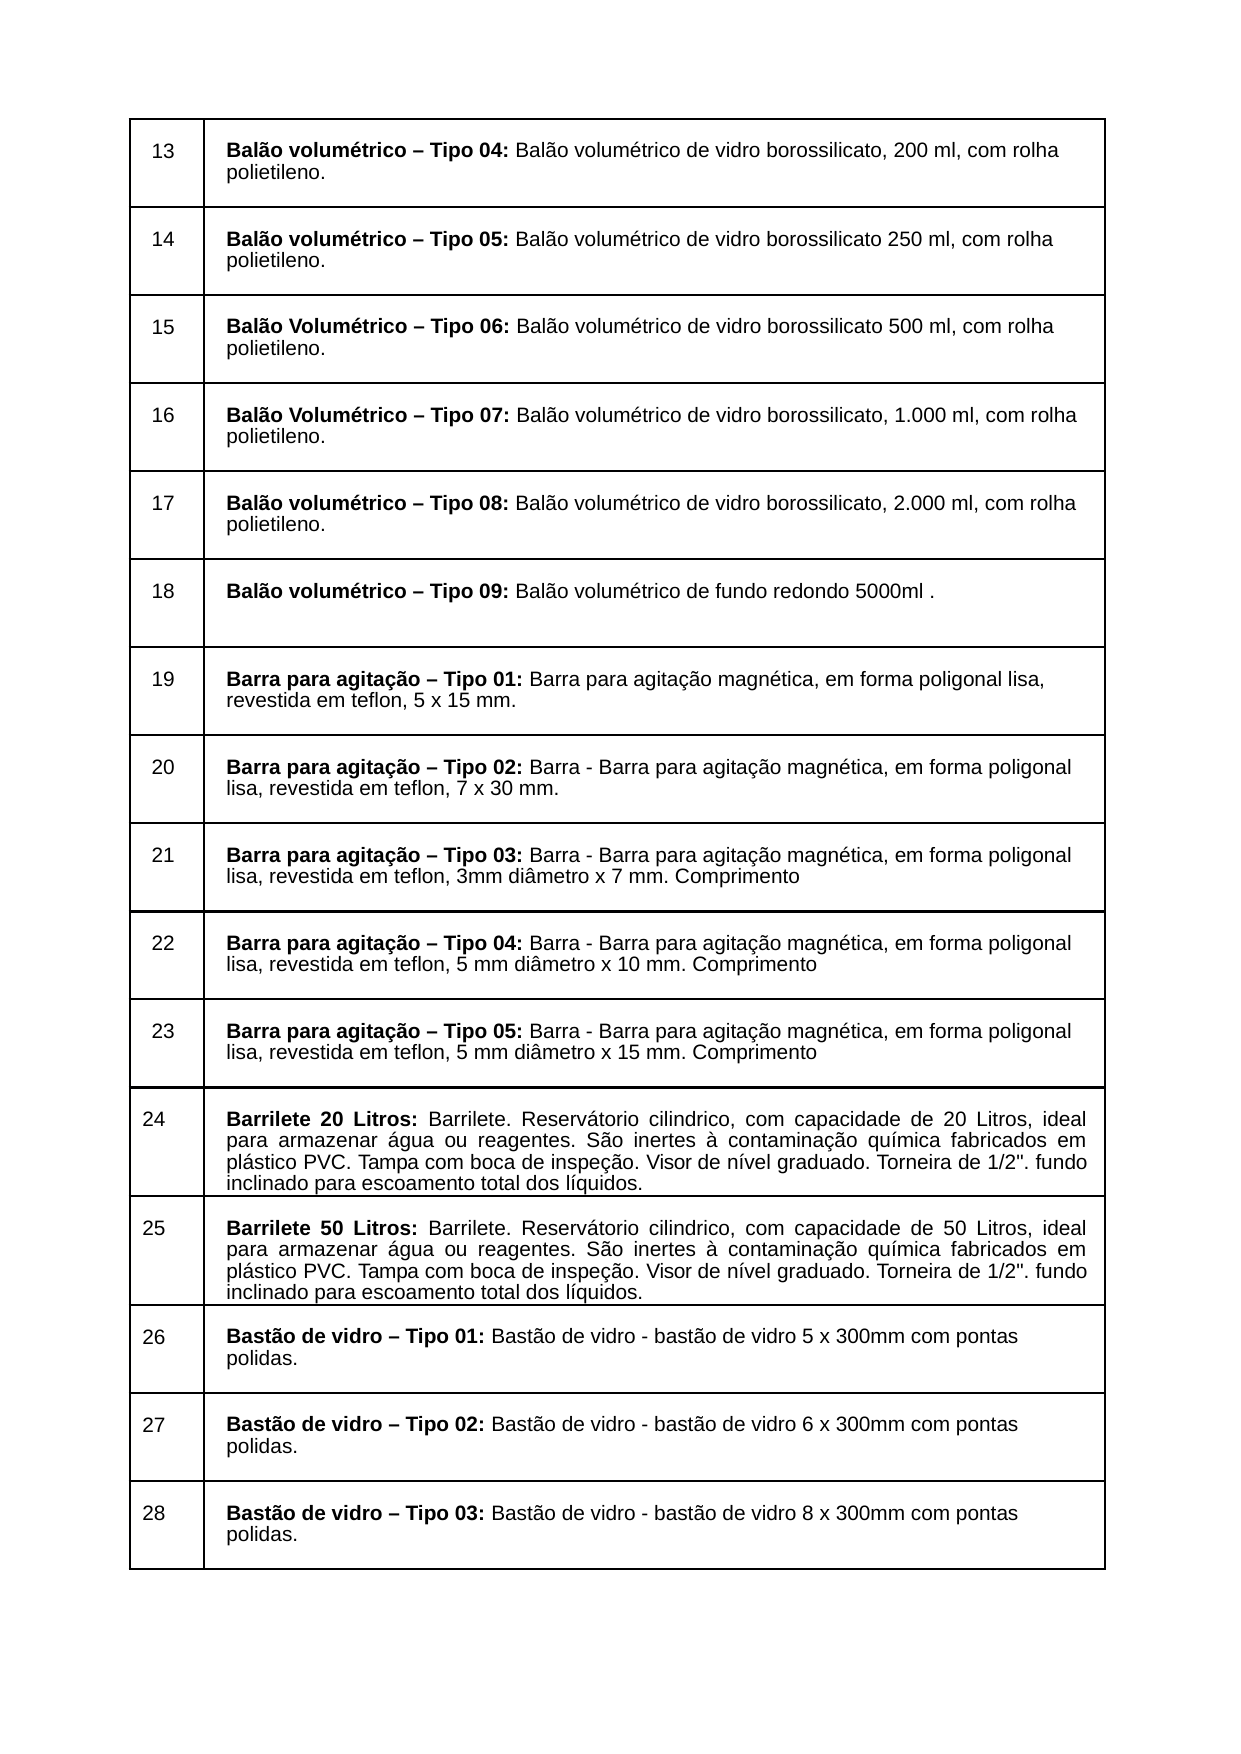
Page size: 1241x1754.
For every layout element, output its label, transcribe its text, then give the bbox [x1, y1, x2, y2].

table_cell Bastão de vidro – Tipo 03: Bastão de vidro - bastão de vidro 8 x 300mm com pontas polidas. [205, 1482, 1104, 1568]
table_cell 20 [131, 736, 203, 822]
table_cell Bastão de vidro – Tipo 01: Bastão de vidro - bastão de vidro 5 x 300mm com pontas polidas. [205, 1306, 1104, 1392]
table_cell Barra para agitação – Tipo 04: Barra - Barra para agitação magnética, em forma poligonal lisa, revestida em teflon, 5 mm diâmetro x 10 mm. Comprimento [205, 913, 1104, 998]
table_cell 19 [131, 648, 203, 734]
table_cell Barra para agitação – Tipo 03: Barra - Barra para agitação magnética, em forma poligonal lisa, revestida em teflon, 3mm diâmetro x 7 mm. Comprimento [205, 824, 1104, 910]
table_cell 26 [131, 1306, 203, 1392]
table_cell 17 [131, 472, 203, 558]
table_cell Balão Volumétrico – Tipo 06: Balão volumétrico de vidro borossilicato 500 ml, com rolha polietileno. [205, 296, 1104, 382]
table_cell 27 [131, 1394, 203, 1480]
table_cell Balão volumétrico – Tipo 09: Balão volumétrico de fundo redondo 5000ml . [205, 560, 1104, 646]
table_cell 18 [131, 560, 203, 646]
table_cell Barra para agitação – Tipo 01: Barra para agitação magnética, em forma poligonal lisa, revestida em teflon, 5 x 15 mm. [205, 648, 1104, 734]
table_cell Balão Volumétrico – Tipo 07: Balão volumétrico de vidro borossilicato, 1.000 ml, com rolha polietileno. [205, 384, 1104, 470]
table_cell Bastão de vidro – Tipo 02: Bastão de vidro - bastão de vidro 6 x 300mm com pontas polidas. [205, 1394, 1104, 1480]
table_cell Barrilete 20 Litros: Barrilete. Reservátorio cilindrico, com capacidade de 20 Litros, ideal para armazenar água ou reagentes. São inertes à contaminação química fabricados em plástico PVC. Tampa com boca de inspeção. Visor de nível graduado. Torneira de 1/2". fundo inclinado para escoamento total dos líquidos. [205, 1089, 1104, 1195]
table_cell 25 [131, 1197, 203, 1304]
table_cell 13 [131, 120, 203, 206]
table_cell 23 [131, 1000, 203, 1086]
table_cell 24 [131, 1089, 203, 1195]
table_cell Balão volumétrico – Tipo 04: Balão volumétrico de vidro borossilicato, 200 ml, com rolha polietileno. [205, 120, 1104, 206]
table_cell 16 [131, 384, 203, 470]
table_cell 22 [131, 913, 203, 998]
table_cell Barra para agitação – Tipo 05: Barra - Barra para agitação magnética, em forma poligonal lisa, revestida em teflon, 5 mm diâmetro x 15 mm. Comprimento [205, 1000, 1104, 1086]
table_cell 28 [131, 1482, 203, 1568]
table_cell Balão volumétrico – Tipo 05: Balão volumétrico de vidro borossilicato 250 ml, com rolha polietileno. [205, 208, 1104, 294]
table_cell 15 [131, 296, 203, 382]
table_cell Barrilete 50 Litros: Barrilete. Reservátorio cilindrico, com capacidade de 50 Litros, ideal para armazenar água ou reagentes. São inertes à contaminação química fabricados em plástico PVC. Tampa com boca de inspeção. Visor de nível graduado. Torneira de 1/2". fundo inclinado para escoamento total dos líquidos. [205, 1197, 1104, 1304]
table_cell 21 [131, 824, 203, 910]
table_cell Barra para agitação – Tipo 02: Barra - Barra para agitação magnética, em forma poligonal lisa, revestida em teflon, 7 x 30 mm. [205, 736, 1104, 822]
table_cell 14 [131, 208, 203, 294]
table_cell Balão volumétrico – Tipo 08: Balão volumétrico de vidro borossilicato, 2.000 ml, com rolha polietileno. [205, 472, 1104, 558]
